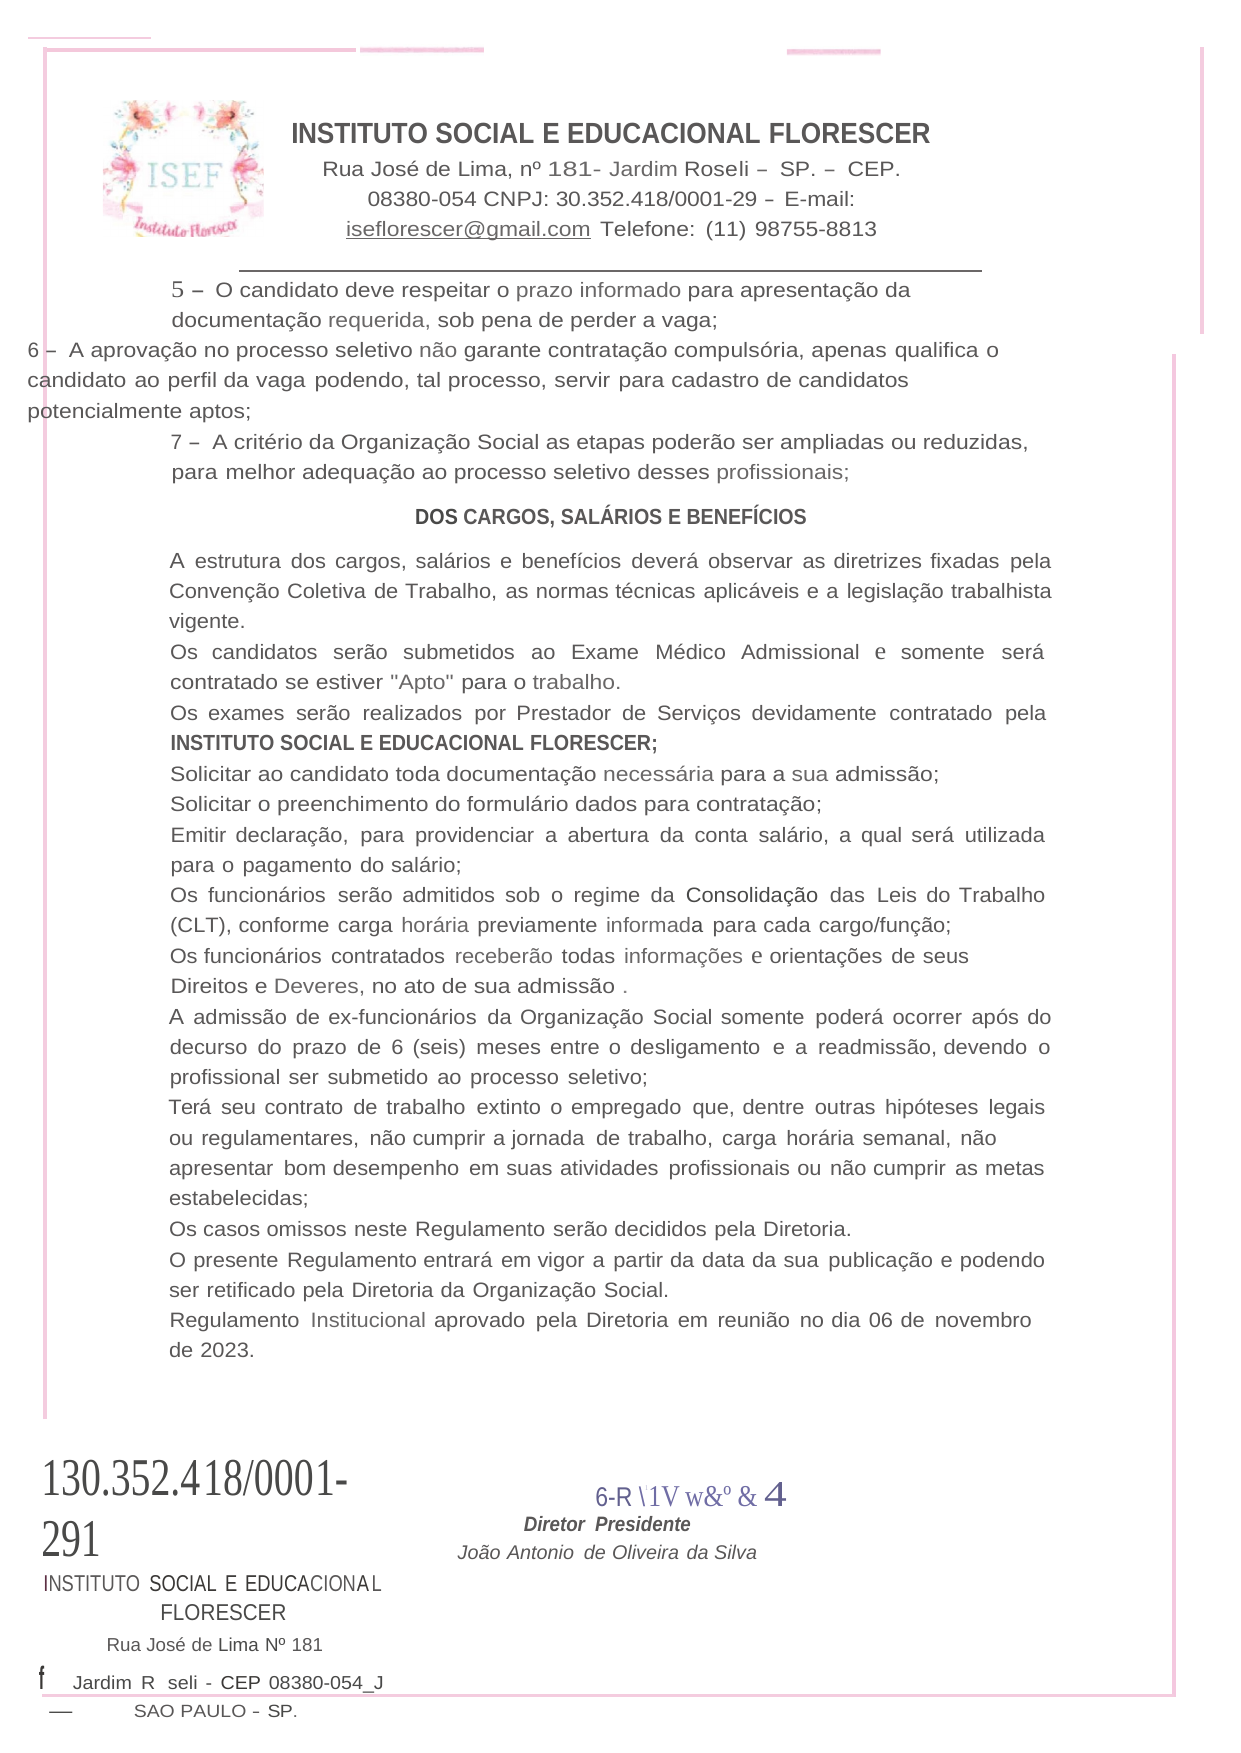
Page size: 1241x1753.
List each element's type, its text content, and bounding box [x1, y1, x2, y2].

text João Antonio de Oliveira da Silva [445, 1541, 771, 1564]
text Solicitar ao candidato toda documentação necessária para a sua admissão; Solicitar o preenchimento do formulário dados para contratação; [170, 762, 997, 816]
subtitle INSTITUTO SOCIAL E EDUCACIONAL FLORESCER; [170, 730, 1172, 755]
text 130.352.418/0001-291 [41, 1445, 392, 1568]
text contratado se estiver "Apto" para o trabalho. [170, 670, 1172, 694]
text Terá seu contrato de trabalho extinto o empregado que, dentre outras hipóteses legais ou regulamentares, não cumprir a jornada de trabalho, carga horária semanal, não apresentar bom desempenho em suas atividades profissionais ou não cumprir as metas estabelecidas; [168, 1095, 1052, 1210]
text Os candidatos serão submetidos ao Exame Médico Admissional e somente será [170, 639, 1172, 665]
text [1176, 1474, 1188, 1514]
text Direitos e Deveres, no ato de sua admissão . [170, 974, 1172, 998]
text 6-R \11Vw&º & 4 [595, 1474, 1172, 1514]
subtitle DOS CARGOS, SALÁRIOS E BENEFÍCIOS [289, 504, 932, 529]
text INSTITUTO SOCIAL E EDUCACIONAL FLORESCER [289, 116, 932, 150]
text Os exames serão realizados por Prestador de Serviços devidamente contratado pela [170, 700, 1172, 724]
text Rua José de Lima Nº 181 [37, 1634, 392, 1656]
text Os casos omissos neste Regulamento serão decididos pela Diretoria. [169, 1217, 1172, 1241]
list - A aprovação no processo seletivo não garante contratação compulsória, apenas qualifica o candidato ao perfil da vaga podendo, tal processo, servir para cadastro de candidatos potencialmente aptos; [47, 338, 1052, 423]
text Os funcionários contratados receberão todas informações e orientações de seus [169, 944, 1172, 968]
text 5 - O candidato deve respeitar o prazo informado para apresentação da documentação requerida, sob pena de perder a vaga; [171, 275, 1052, 331]
text Diretor Presidente [445, 1514, 771, 1536]
text A admissão de ex-funcionários da Organização Social somente poderá ocorrer após do decurso do prazo de 6 (seis) meses entre o desligamento e a readmissão, devendo o profissional ser submetido ao processo seletivo; [168, 1004, 1051, 1089]
text f Jardim R seli - CEP 08380-054_J [39, 1659, 392, 1696]
list - A critério da Organização Social as etapas poderão ser ampliadas ou reduzidas, para melhor adequação ao processo seletivo desses profissionais; [170, 430, 1052, 484]
text Rua José de Lima, nº 181- Jardim Roseli - SP. - CEP. 08380-054 CNPJ: 30.352.418/0001-29 - E-mail: iseflorescer@gmail.com Telefone: (11) 98755-8813 [291, 157, 931, 241]
text INSTITUTO SOCIAL E EDUCACIONAL FLORESCER [43, 1570, 386, 1625]
text O presente Regulamento entrará em vigor a partir da data da sua publicação e podendo ser retificado pela Diretoria da Organização Social. [169, 1247, 1052, 1301]
text - SAO PAULO - SP. [45, 1701, 392, 1722]
text Os funcionários serão admitidos sob o regime da Consolidação das Leis do Trabalho (CLT), conforme carga horária previamente informada para cada cargo/função; [170, 883, 1049, 937]
text Emitir declaração, para providenciar a abertura da conta salário, a qual será utilizada para o pagamento do salário; [170, 822, 1052, 876]
text A estrutura dos cargos, salários e benefícios deverá observar as diretrizes fixadas pela Convenção Coletiva de Trabalho, as normas técnicas aplicáveis e a legislação trabalhista vigente. [169, 548, 1052, 633]
text Regulamento Institucional aprovado pela Diretoria em reunião no dia 06 de novembro de 2023. [169, 1308, 1052, 1362]
